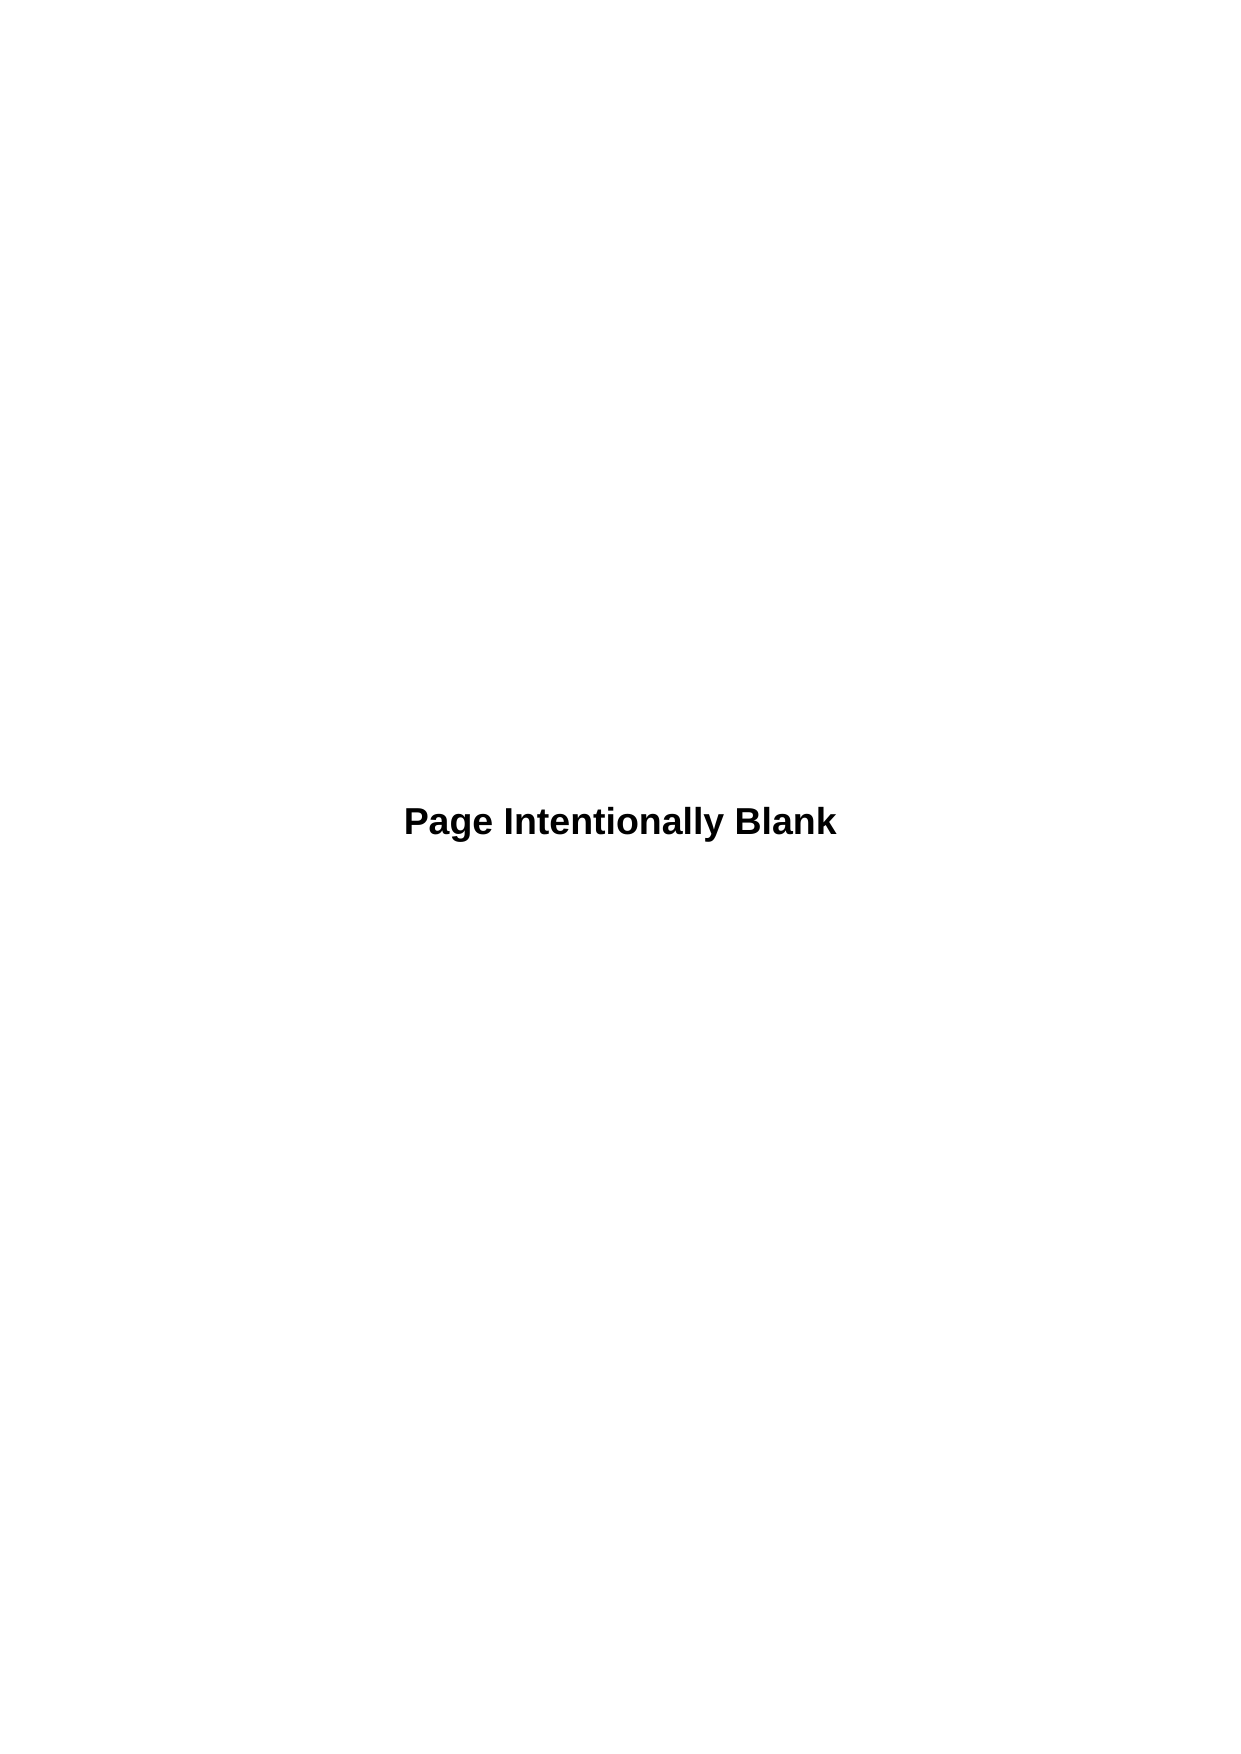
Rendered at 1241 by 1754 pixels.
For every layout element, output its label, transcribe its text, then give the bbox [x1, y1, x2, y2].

text Page Intentionally Blank [118, 799, 1122, 842]
